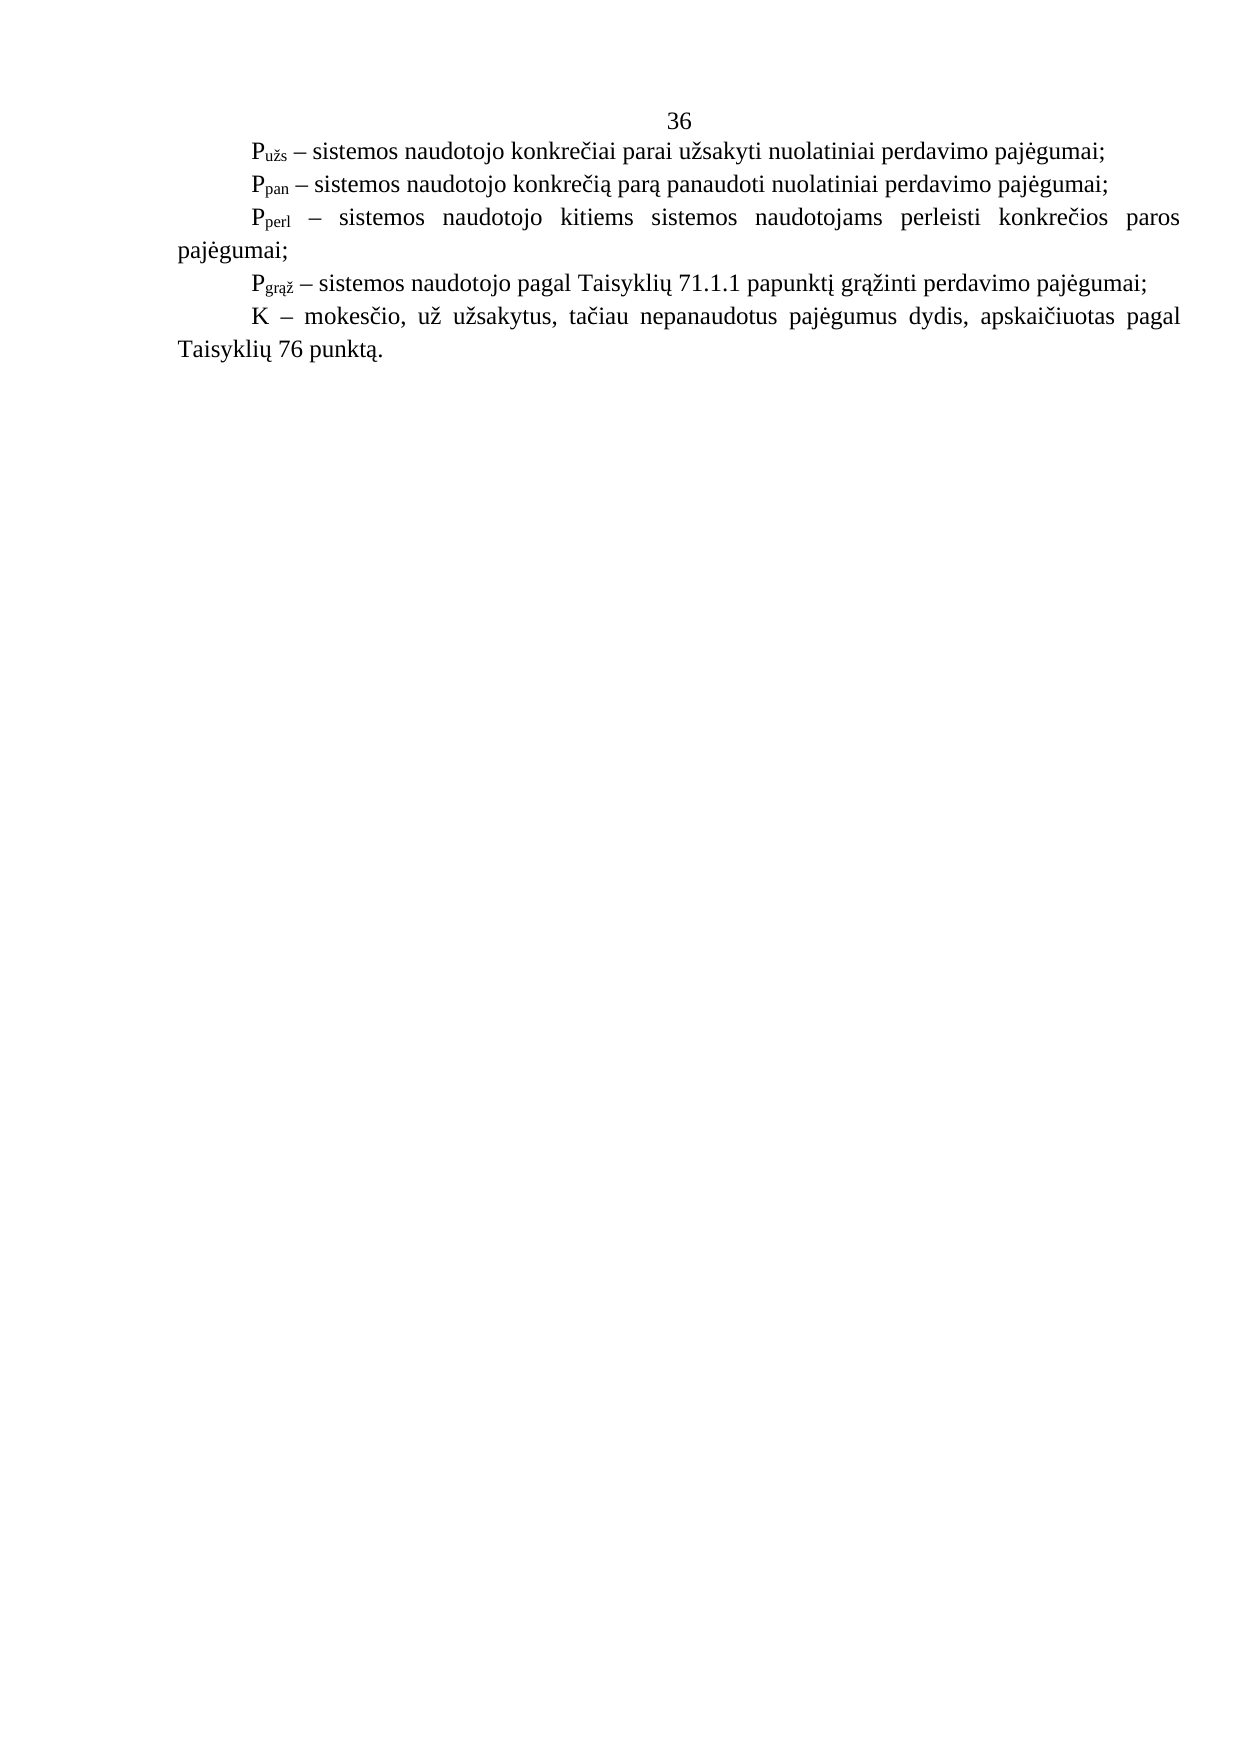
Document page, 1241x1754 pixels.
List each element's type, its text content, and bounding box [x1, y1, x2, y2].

text Ppan – sistemos naudotojo konkrečią parą panaudoti nuolatiniai perdavimo pajėgumai; [177, 169, 1181, 198]
text Pgrąž – sistemos naudotojo pagal Taisyklių 71.1.1 papunktį grąžinti perdavimo pajėgumai; [177, 268, 1181, 297]
text Pperl – sistemos naudotojo kitiems sistemos naudotojams perleisti konkrečios paros pajėgumai; [177, 202, 1181, 264]
text K – mokesčio, už užsakytus, tačiau nepanaudotus pajėgumus dydis, apskaičiuotas pagal Taisyklių 76 punktą. [177, 301, 1181, 363]
text Pužs – sistemos naudotojo konkrečiai parai užsakyti nuolatiniai perdavimo pajėgumai; [177, 136, 1181, 164]
